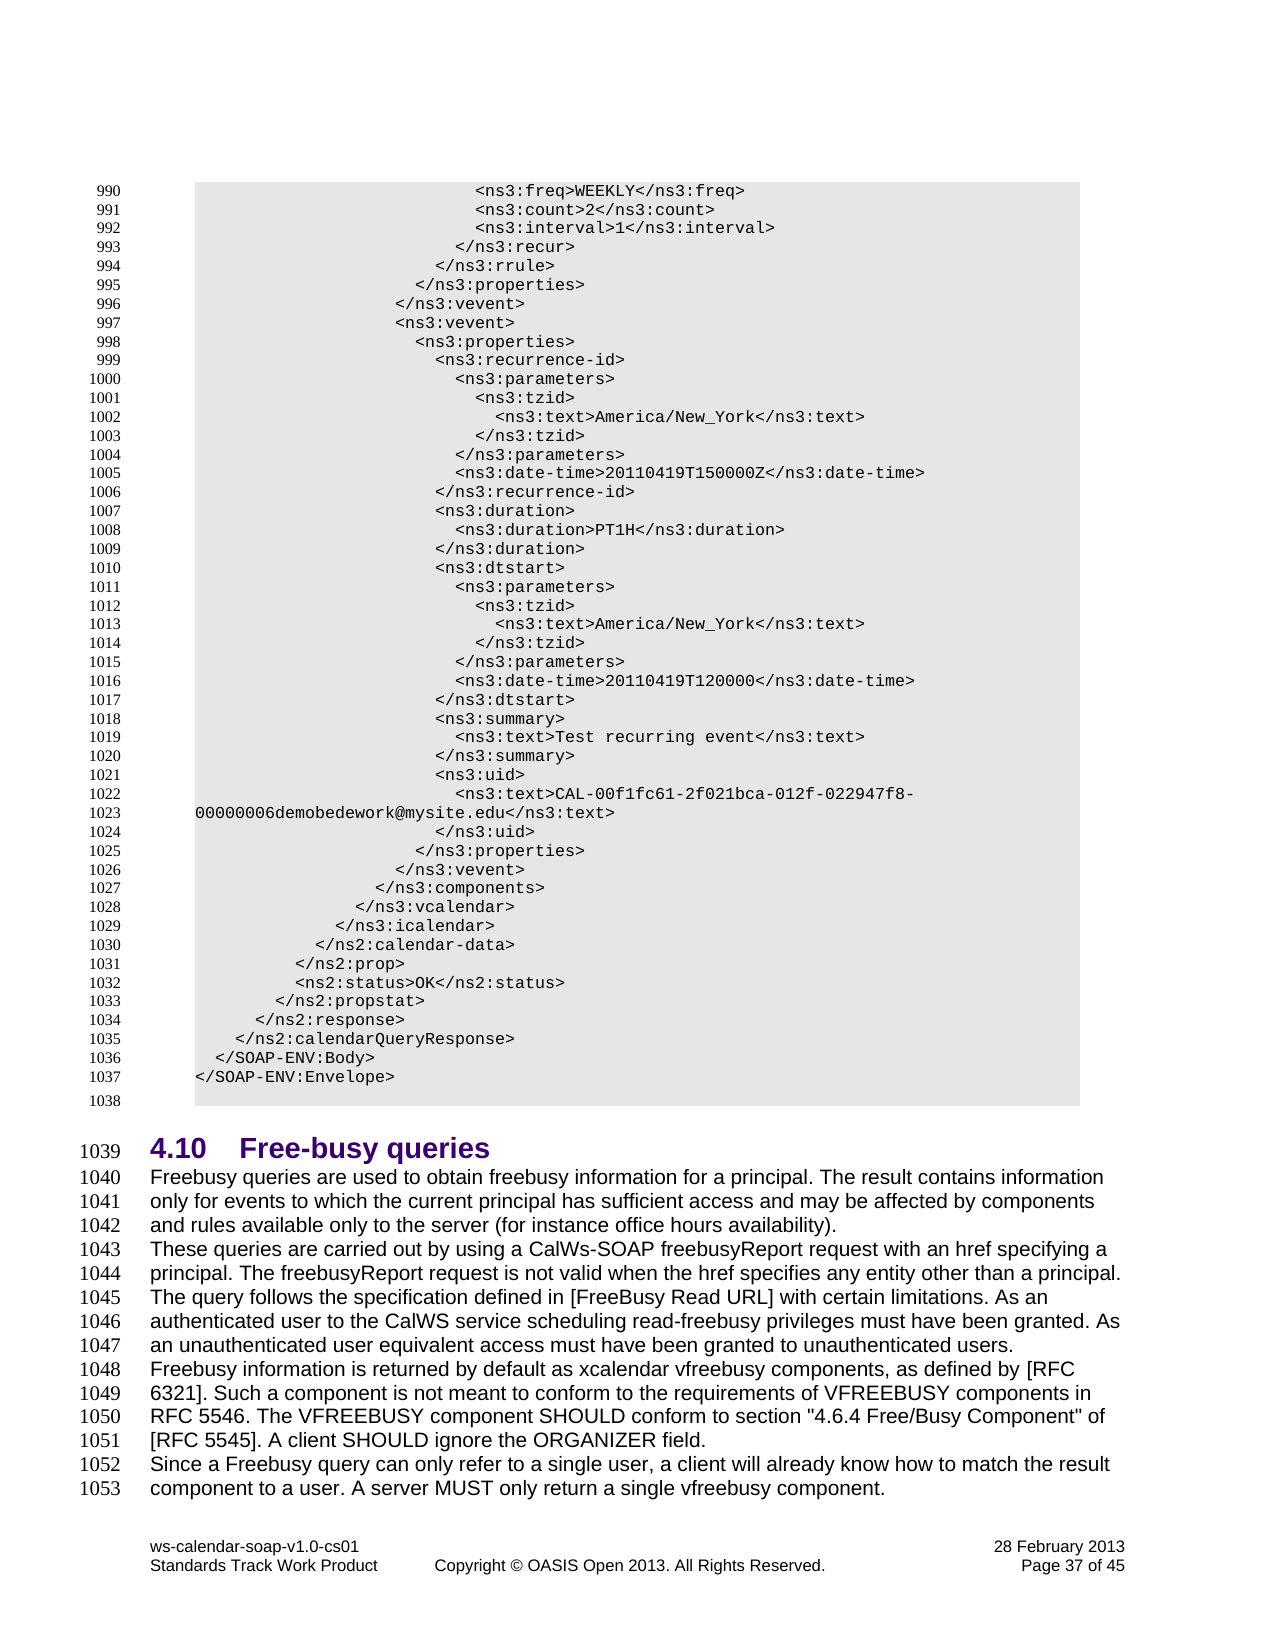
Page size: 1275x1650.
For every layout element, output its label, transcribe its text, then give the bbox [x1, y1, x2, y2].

text </ns3:summary> [195, 748, 1080, 767]
text <ns3:count>2</ns3:count> [195, 201, 1080, 220]
text <ns3:duration> [195, 503, 1080, 522]
text </ns2:calendar-data> [195, 936, 1080, 955]
text </ns2:response> [195, 1012, 1080, 1031]
text <ns3:duration>PT1H</ns3:duration> [195, 522, 1080, 541]
subtitle Free-busy queries [150, 1131, 1125, 1165]
text <ns3:text>America/New_York</ns3:text> [195, 408, 1080, 427]
text </ns3:properties> [195, 842, 1080, 861]
text </ns3:tzid> [195, 427, 1080, 446]
text <ns3:text>CAL-00f1fc61-2f021bca-012f-022947f8-00000006demobedework@mysite.edu</ns3:text> [195, 786, 1080, 823]
text <ns3:date-time>20110419T120000</ns3:date-time> [195, 672, 1080, 691]
text </ns3:tzid> [195, 635, 1080, 654]
text </ns3:recurrence-id> [195, 484, 1080, 503]
text </ns3:vevent> [195, 295, 1080, 314]
text <ns3:tzid> [195, 597, 1080, 616]
text </ns3:parameters> [195, 654, 1080, 672]
text </ns3:recur> [195, 239, 1080, 258]
text </ns3:dtstart> [195, 691, 1080, 710]
text </ns3:vcalendar> [195, 899, 1080, 918]
text <ns3:properties> [195, 333, 1080, 352]
text <ns3:uid> [195, 767, 1080, 786]
text Freebusy information is returned by default as xcalendar vfreebusy components, as defined by [RFC 6321]. Such a component is not meant to conform to the requirements of VFREEBUSY components in RFC 5546. The VFREEBUSY component SHOULD conform to section "4.6.4 Free/Busy Component" of [RFC 5545]. A client SHOULD ignore the ORGANIZER field. [150, 1356, 1125, 1452]
text <ns2:status>OK</ns2:status> [195, 974, 1080, 993]
text The query follows the specification defined in [FreeBusy Read URL] with certain limitations. As an authenticated user to the CalWS service scheduling read-freebusy privileges must have been granted. As an unauthenticated user equivalent access must have been granted to unauthenticated users. [150, 1284, 1125, 1356]
text </ns3:parameters> [195, 446, 1080, 465]
text </ns3:vevent> [195, 861, 1080, 880]
text </SOAP-ENV:Envelope> [195, 1068, 1080, 1087]
text </ns3:duration> [195, 541, 1080, 559]
text <ns3:summary> [195, 710, 1080, 729]
text Freebusy queries are used to obtain freebusy information for a principal. The result contains information only for events to which the current principal has sufficient access and may be affected by components and rules available only to the server (for instance office hours availability). [150, 1165, 1125, 1237]
text <ns3:parameters> [195, 371, 1080, 390]
text </ns3:properties> [195, 277, 1080, 295]
text <ns3:tzid> [195, 390, 1080, 408]
text </ns3:uid> [195, 823, 1080, 842]
text <ns3:text>America/New_York</ns3:text> [195, 616, 1080, 635]
text <ns3:text>Test recurring event</ns3:text> [195, 729, 1080, 748]
text <ns3:recurrence-id> [195, 352, 1080, 371]
text <ns3:dtstart> [195, 559, 1080, 578]
text <ns3:date-time>20110419T150000Z</ns3:date-time> [195, 465, 1080, 484]
text <ns3:vevent> [195, 314, 1080, 333]
text <ns3:freq>WEEKLY</ns3:freq> [195, 182, 1080, 201]
text </ns3:components> [195, 880, 1080, 899]
text </ns2:prop> [195, 955, 1080, 974]
text <ns3:interval>1</ns3:interval> [195, 220, 1080, 239]
text Since a Freebusy query can only refer to a single user, a client will already know how to match the result component to a user. A server MUST only return a single vfreebusy component. [150, 1452, 1125, 1500]
text </ns2:calendarQueryResponse> [195, 1031, 1080, 1049]
text </ns2:propstat> [195, 993, 1080, 1012]
text <ns3:parameters> [195, 578, 1080, 597]
text </ns3:rrule> [195, 258, 1080, 277]
text These queries are carried out by using a CalWs-SOAP freebusyReport request with an href specifying a principal. The freebusyReport request is not valid when the href specifies any entity other than a principal. [150, 1237, 1125, 1284]
text </ns3:icalendar> [195, 918, 1080, 936]
text </SOAP-ENV:Body> [195, 1049, 1080, 1068]
